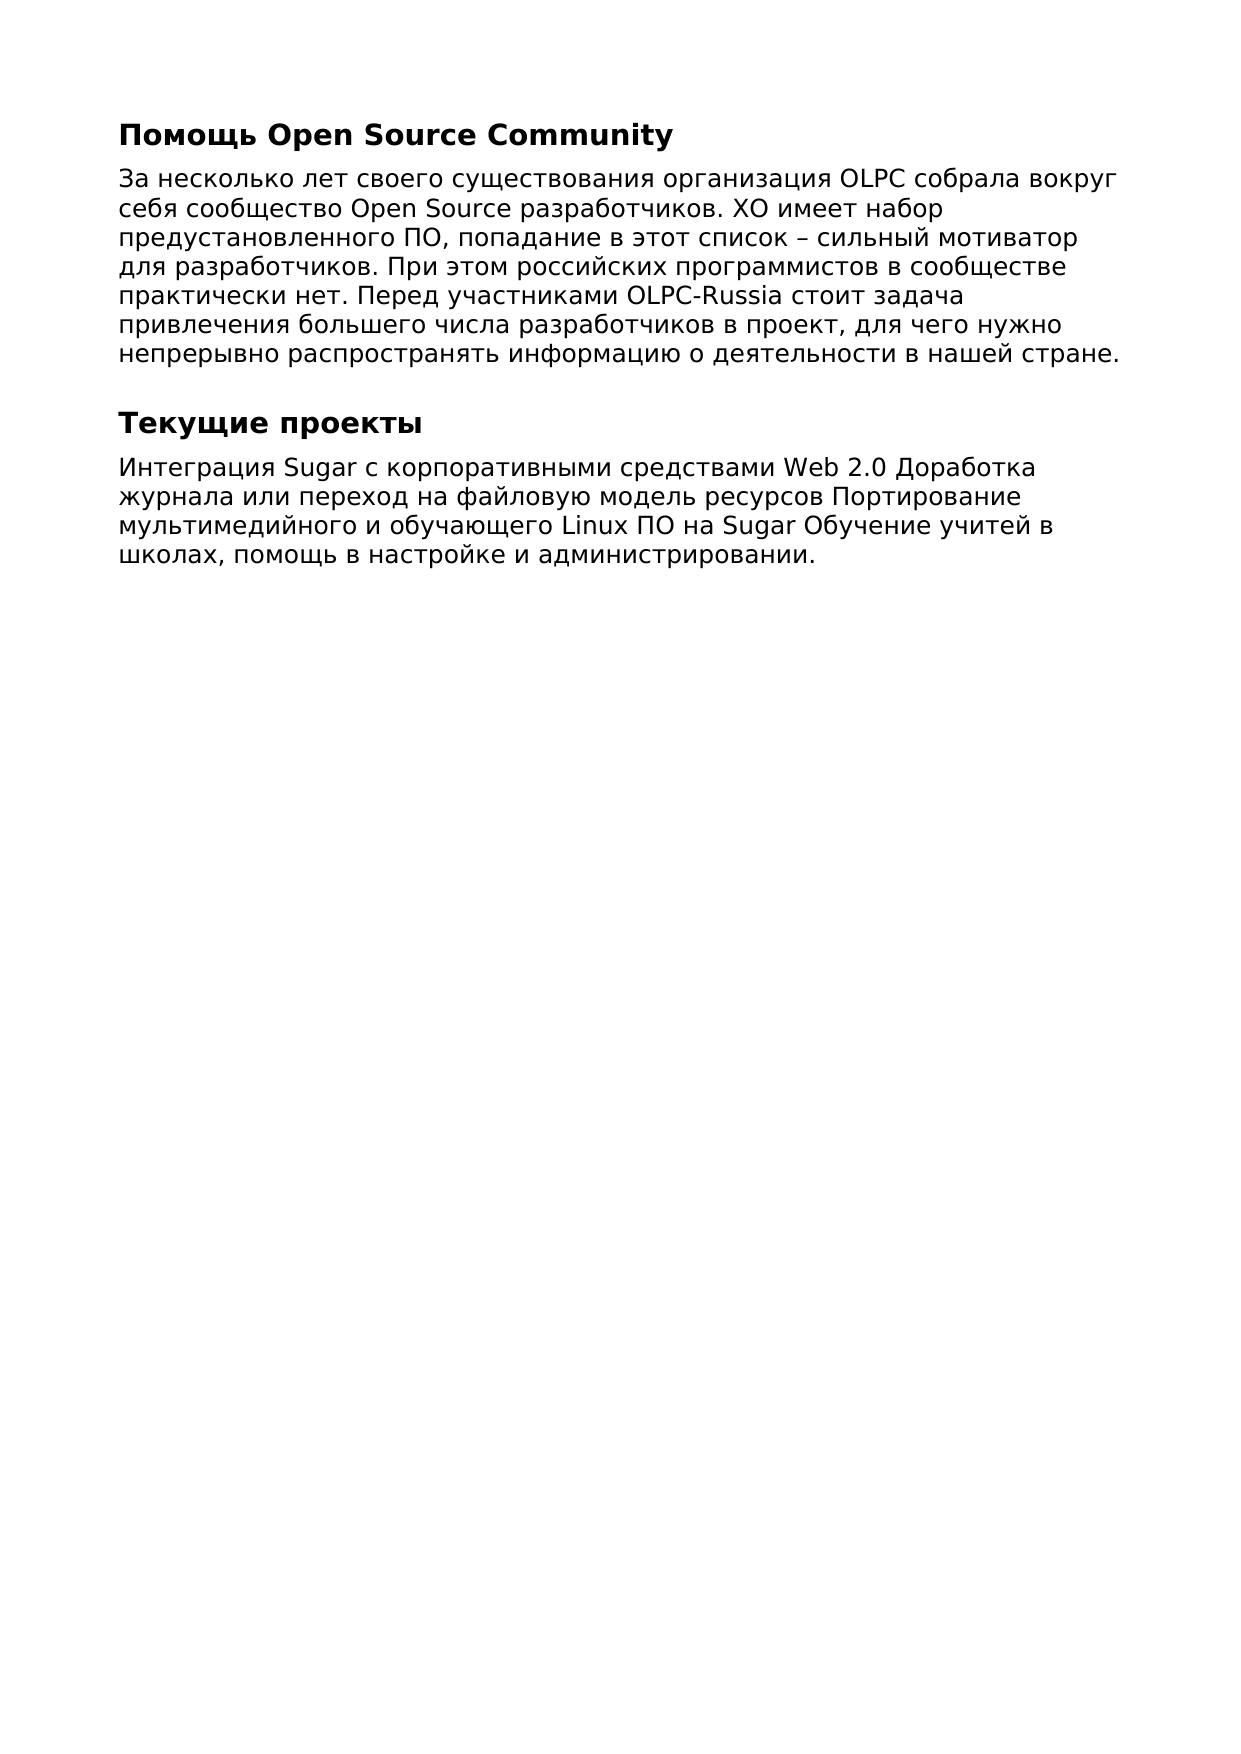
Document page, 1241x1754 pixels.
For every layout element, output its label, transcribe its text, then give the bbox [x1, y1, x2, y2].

text За несколько лет своего существования организация OLPC собрала вокруг себя сообщество Open Source разработчиков. XO имеет набор предустановленного ПО, попадание в этот список – сильный мотиватор для разработчиков. При этом российских программистов в сообществе практически нет. Перед участниками OLPC-Russia стоит задача привлечения большего числа разработчиков в проект, для чего нужно непрерывно распространять информацию о деятельности в нашей стране. [118, 164, 1122, 369]
subtitle Помощь Open Source Community [118, 118, 1122, 152]
text Интеграция Sugar с корпоративными средствами Web 2.0 Доработка журнала или переход на файловую модель ресурсов Портирование мультимедийного и обучающего Linux ПО на Sugar Обучение учитей в школах, помощь в настройке и администрировании. [118, 453, 1122, 569]
subtitle Текущие проекты [118, 406, 1122, 440]
